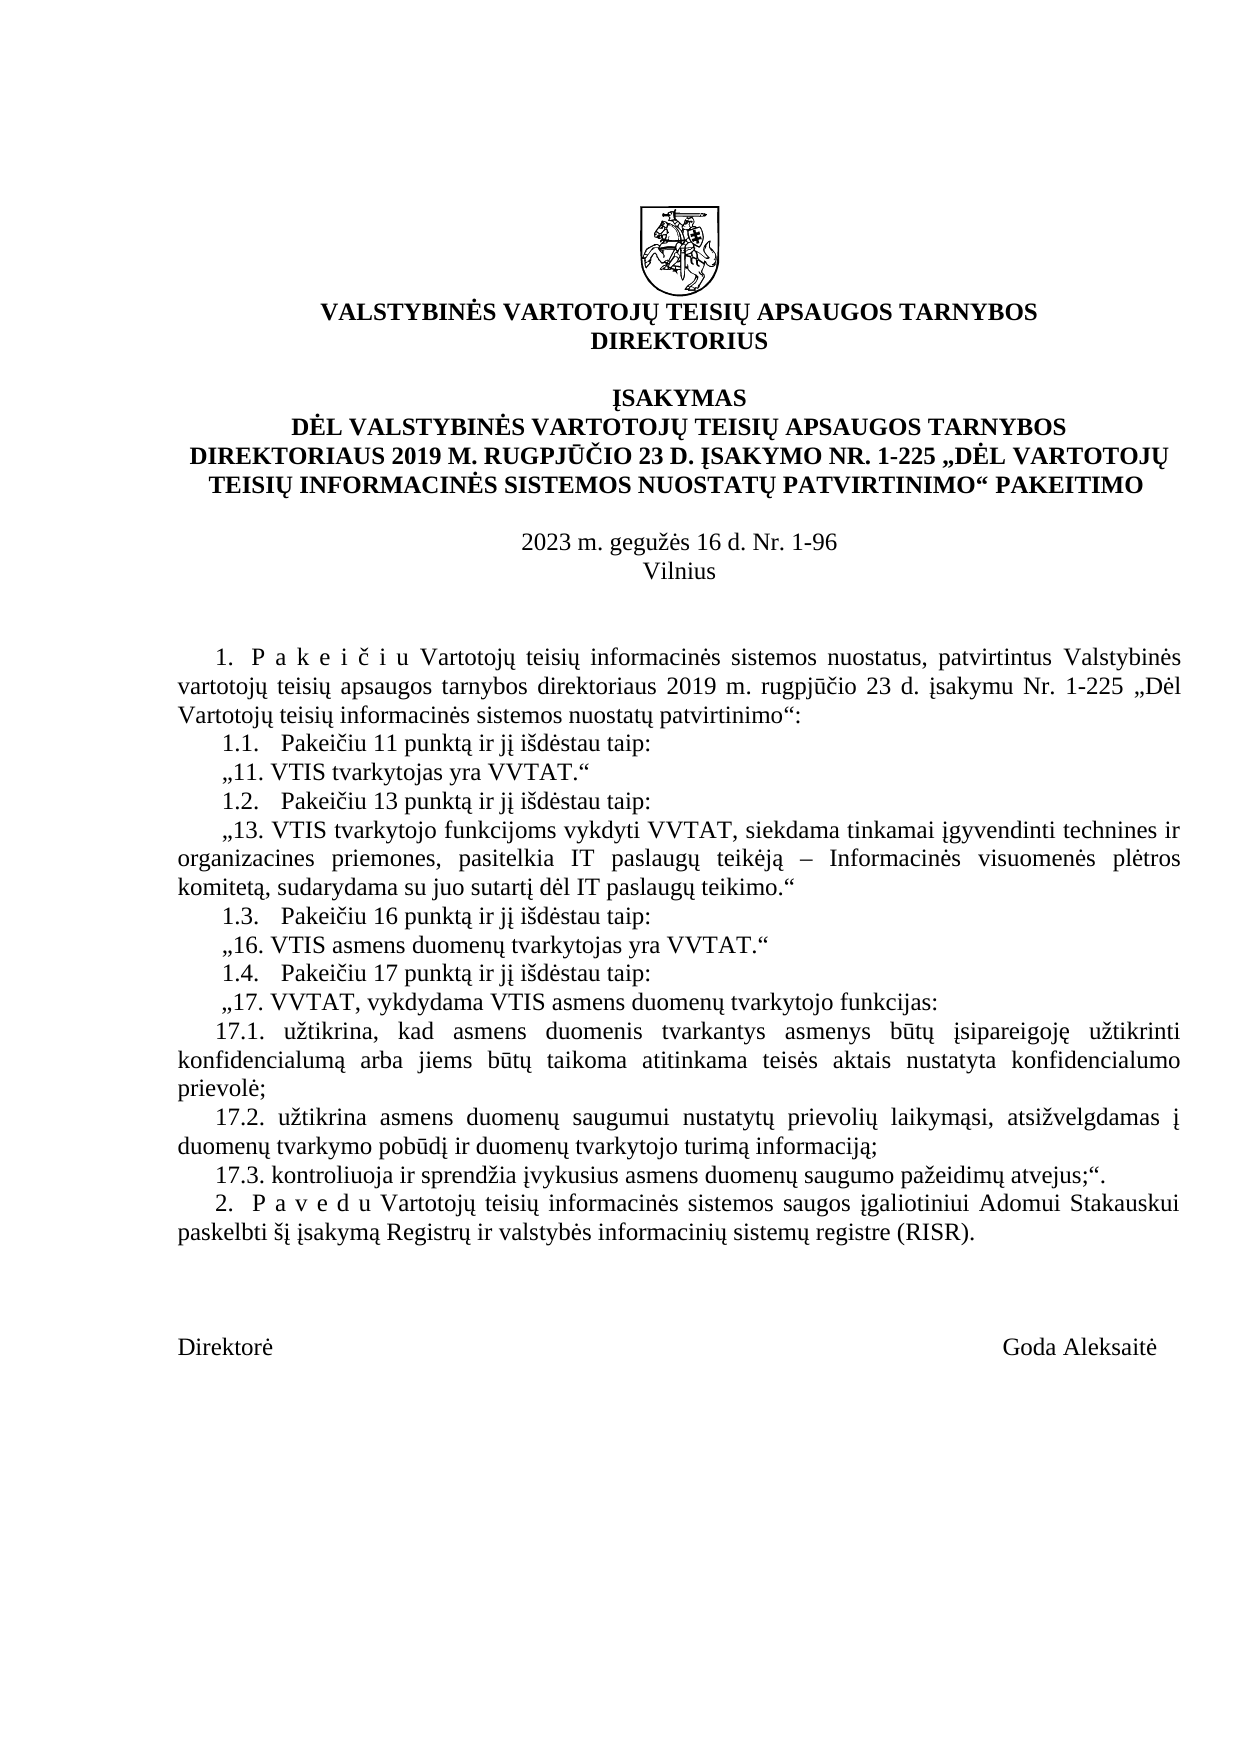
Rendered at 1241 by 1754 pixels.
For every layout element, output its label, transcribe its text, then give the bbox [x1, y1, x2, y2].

text „17. VVTAT, vykdydama VTIS asmens duomenų tvarkytojo funkcijas: [177, 987, 1181, 1016]
text 1.3. Pakeičiu 16 punktą ir jį išdėstau taip: [177, 901, 1181, 930]
text 1.4. Pakeičiu 17 punktą ir jį išdėstau taip: [177, 958, 1181, 987]
text 1.1. Pakeičiu 11 punktą ir jį išdėstau taip: [177, 728, 1181, 757]
text 17.1. užtikrina, kad asmens duomenis tvarkantys asmenys būtų įsipareigoję užtikrinti konfidencialumą arba jiems būtų taikoma atitinkama teisės aktais nustatyta konfidencialumo prievolė; [177, 1016, 1181, 1102]
text 1.2. Pakeičiu 13 punktą ir jį išdėstau taip: [177, 786, 1181, 815]
text „13. VTIS tvarkytojo funkcijoms vykdyti VVTAT, siekdama tinkamai įgyvendinti technines ir organizacines priemones, pasitelkia IT paslaugų teikėją – Informacinės visuomenės plėtros komitetą, sudarydama su juo sutartį dėl IT paslaugų teikimo.“ [177, 815, 1181, 901]
text 2023 m. gegužės 16 d. Nr. 1-96 [177, 527, 1181, 556]
text DĖL VALSTYBINĖS VARTOTOJŲ TEISIŲ APSAUGOS TARNYBOS [177, 412, 1181, 441]
text 1. P a k e i č i u Vartotojų teisių informacinės sistemos nuostatus, patvirtintus Valstybinės vartotojų teisių apsaugos tarnybos direktoriaus 2019 m. rugpjūčio 23 d. įsakymu Nr. 1-225 „Dėl Vartotojų teisių informacinės sistemos nuostatų patvirtinimo“: [177, 642, 1181, 728]
text 17.3. kontroliuoja ir sprendžia įvykusius asmens duomenų saugumo pažeidimų atvejus;“. [177, 1160, 1181, 1188]
text Vilnius [177, 556, 1181, 585]
text Direktorė Goda Aleksaitė [177, 1332, 1181, 1361]
text 17.2. užtikrina asmens duomenų saugumui nustatytų prievolių laikymąsi, atsižvelgdamas į duomenų tvarkymo pobūdį ir duomenų tvarkytojo turimą informaciją; [177, 1102, 1181, 1160]
text DIREKTORIUS [177, 326, 1181, 355]
text ĮSAKYMAS [177, 383, 1181, 412]
text „11. VTIS tvarkytojas yra VVTAT.“ [177, 757, 1181, 786]
text „16. VTIS asmens duomenų tvarkytojas yra VVTAT.“ [177, 930, 1181, 958]
text DIREKTORIAUS 2019 m. rugpjūčio 23 d. įsakymo Nr. 1-225 „Dėl VARTOTOJŲ TEISIŲ INFORMACINĖS SISTEMOS NUOSTATŲ PATVIRTINIMO“ PAKEITIMO [177, 441, 1181, 498]
text 2. P a v e d u Vartotojų teisių informacinės sistemos saugos įgaliotiniui Adomui Stakauskui paskelbti šį įsakymą Registrų ir valstybės informacinių sistemų registre (RISR). [177, 1188, 1181, 1246]
text VALSTYBINĖS VARTOTOJŲ TEISIŲ APSAUGOS TARNYBOS [177, 297, 1181, 326]
